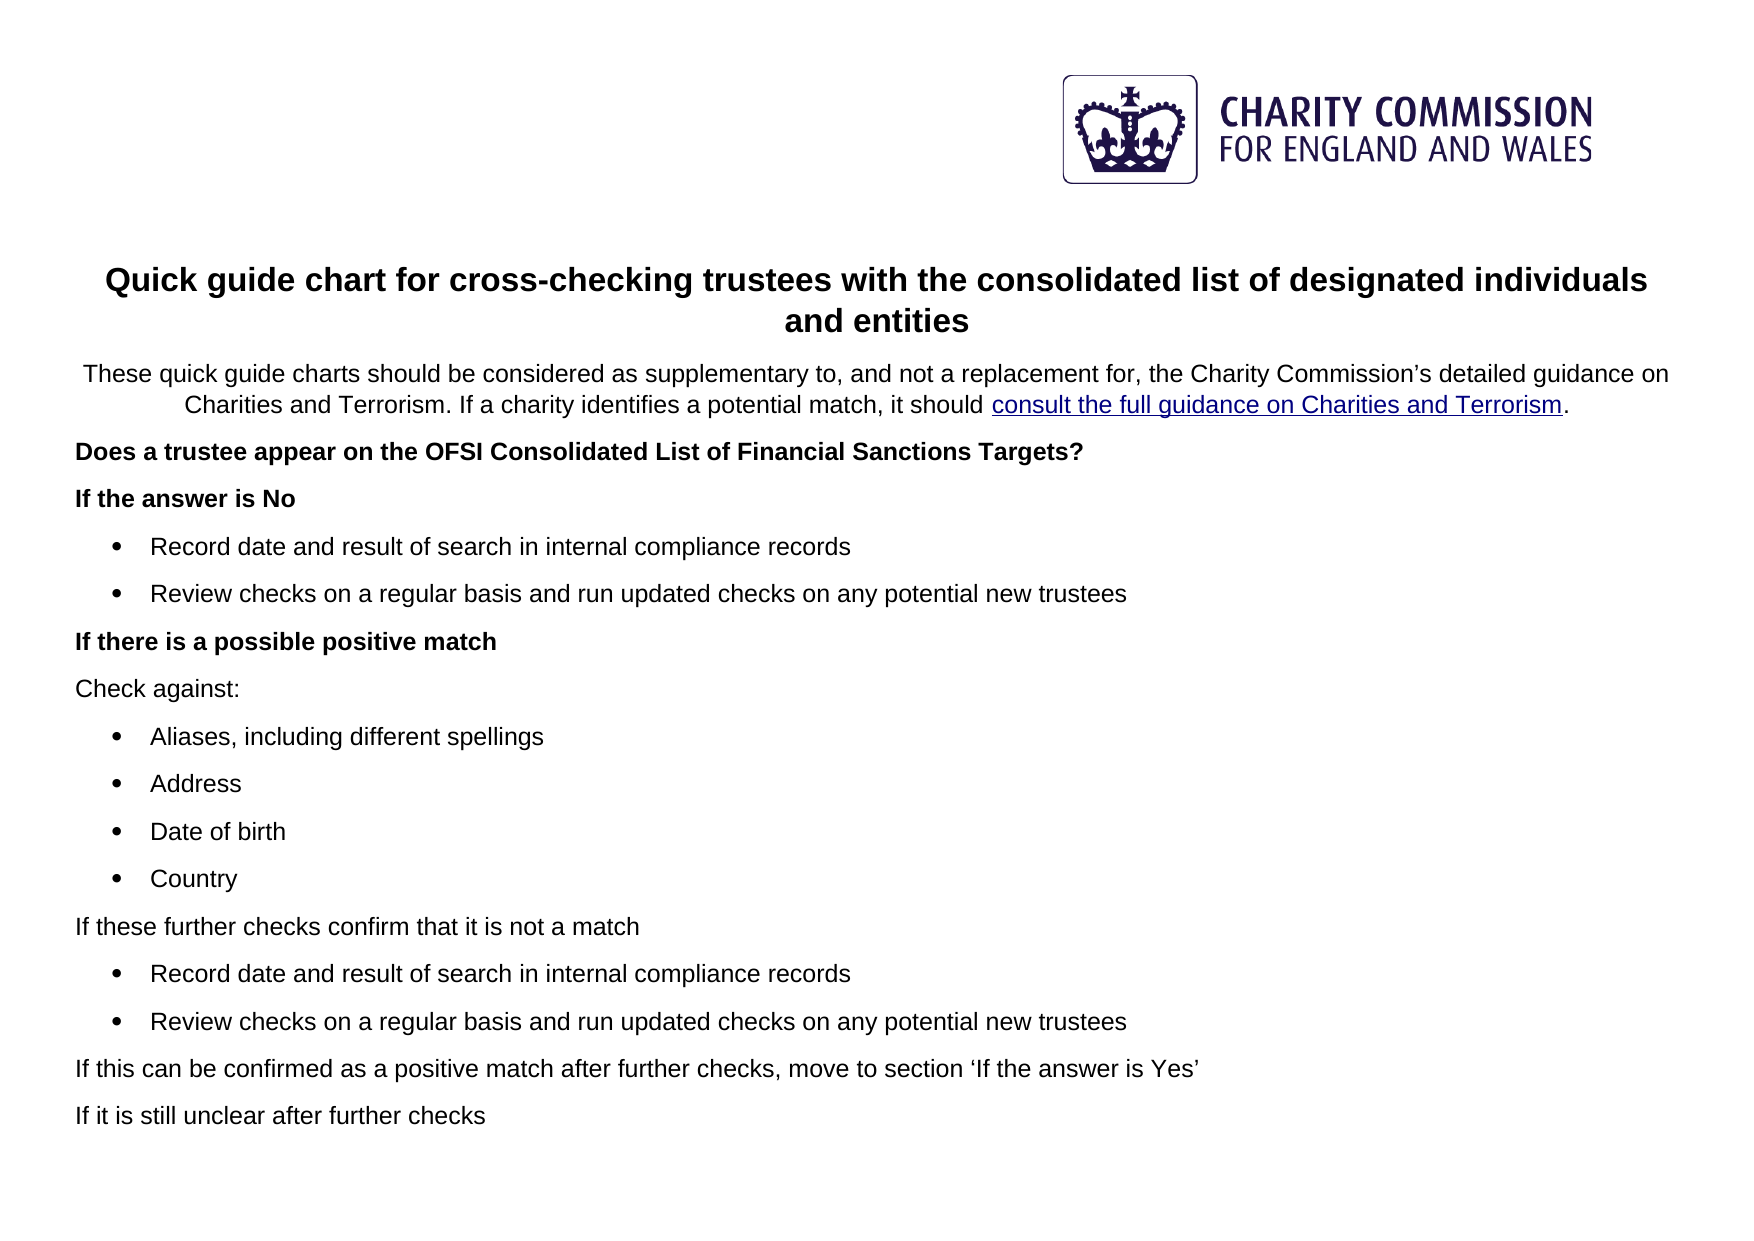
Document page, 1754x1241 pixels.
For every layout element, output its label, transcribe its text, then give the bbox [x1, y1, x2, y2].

text Quick guide chart for cross-checking trustees with the consolidated list of designated individuals and entities [75, 260, 1679, 339]
text If the answer is No [75, 484, 1679, 513]
list Record date and result of search in internal compliance records [112, 959, 1679, 988]
text Check against: [75, 674, 1679, 703]
list Record date and result of search in internal compliance records [112, 532, 1679, 561]
list Review checks on a regular basis and run updated checks on any potential new trustees [112, 1006, 1679, 1035]
text If these further checks confirm that it is not a match [75, 912, 1679, 940]
list Review checks on a regular basis and run updated checks on any potential new trustees [112, 579, 1679, 608]
text If this can be confirmed as a positive match after further checks, move to section ‘If the answer is Yes’ [75, 1054, 1679, 1083]
list Country [112, 864, 1679, 893]
list Date of birth [112, 817, 1679, 845]
list Address [112, 769, 1679, 798]
text If there is a possible positive match [75, 627, 1679, 656]
text Does a trustee appear on the OFSI Consolidated List of Financial Sanctions Targets? [75, 437, 1679, 466]
text These quick guide charts should be considered as supplementary to, and not a replacement for, the Charity Commission’s detailed guidance on Charities and Terrorism. If a charity identifies a potential match, it should consult the full guidance on Charities and Terrorism. [75, 359, 1679, 418]
text If it is still unclear after further checks [75, 1101, 1679, 1130]
list Aliases, including different spellings [112, 722, 1679, 750]
